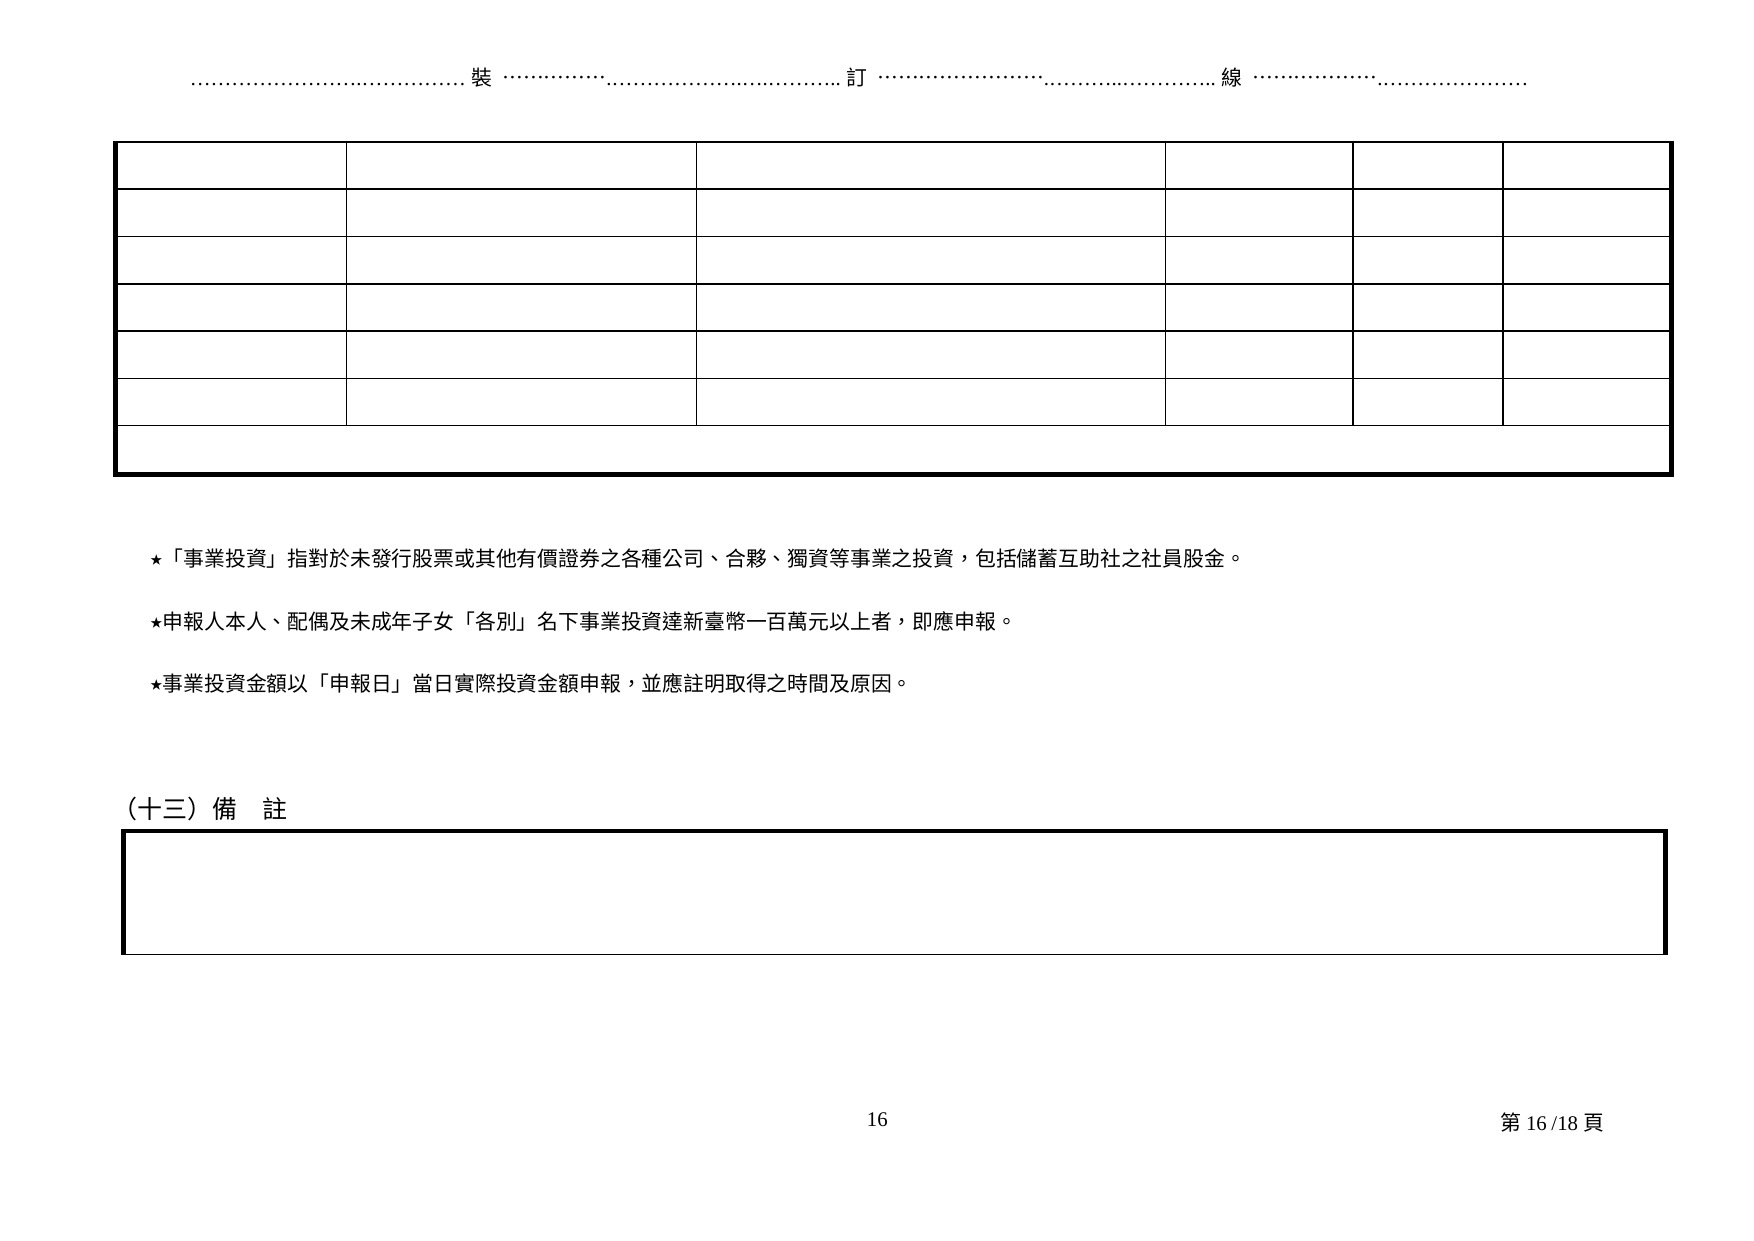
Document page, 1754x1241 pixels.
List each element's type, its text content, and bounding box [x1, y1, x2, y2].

table_cell [697, 285, 1165, 330]
table_cell [118, 143, 346, 188]
table_cell [347, 379, 696, 425]
table_cell [1354, 285, 1502, 330]
table_cell [1504, 237, 1669, 283]
text ★申報人本人、配偶及未成年子女「各別」名下事業投資達新臺幣一百萬元以上者，即應申報。 [150, 578, 1604, 641]
table_cell [1354, 237, 1502, 283]
text （十三）備 註 [112, 766, 1604, 828]
table_cell [1354, 332, 1502, 377]
text ★事業投資金額以「申報日」當日實際投資金額申報，並應註明取得之時間及原因。 [150, 641, 1604, 703]
table_cell [1504, 143, 1669, 188]
table_cell [697, 379, 1165, 425]
table_cell [347, 190, 696, 236]
table_cell [347, 285, 696, 330]
table_cell [347, 332, 696, 377]
table_cell [118, 190, 346, 236]
table_cell [1166, 190, 1352, 236]
table_cell [697, 143, 1165, 188]
table_cell [1504, 285, 1669, 330]
table_cell [1166, 285, 1352, 330]
table_cell [1166, 237, 1352, 283]
table_cell [118, 237, 346, 283]
table_header [126, 833, 1663, 953]
table_cell [1354, 190, 1502, 236]
table_cell [1354, 379, 1502, 425]
table_cell [1166, 379, 1352, 425]
table_cell [697, 332, 1165, 377]
table_cell [697, 190, 1165, 236]
table_cell [347, 143, 696, 188]
table_cell [1166, 143, 1352, 188]
table_cell [697, 237, 1165, 283]
table_cell [1354, 143, 1502, 188]
text ★「事業投資」指對於未發行股票或其他有價證券之各種公司、合夥、獨資等事業之投資，包括儲蓄互助社之社員股金。 [150, 516, 1604, 578]
table_cell [1504, 379, 1669, 425]
table_cell [1504, 332, 1669, 377]
table_cell [1166, 332, 1352, 377]
table_cell [118, 285, 346, 330]
table_cell [118, 379, 346, 425]
table_cell [347, 237, 696, 283]
table_cell [1504, 190, 1669, 236]
table_cell 總申報筆數： 筆 [118, 426, 1669, 472]
table_cell [118, 332, 346, 377]
